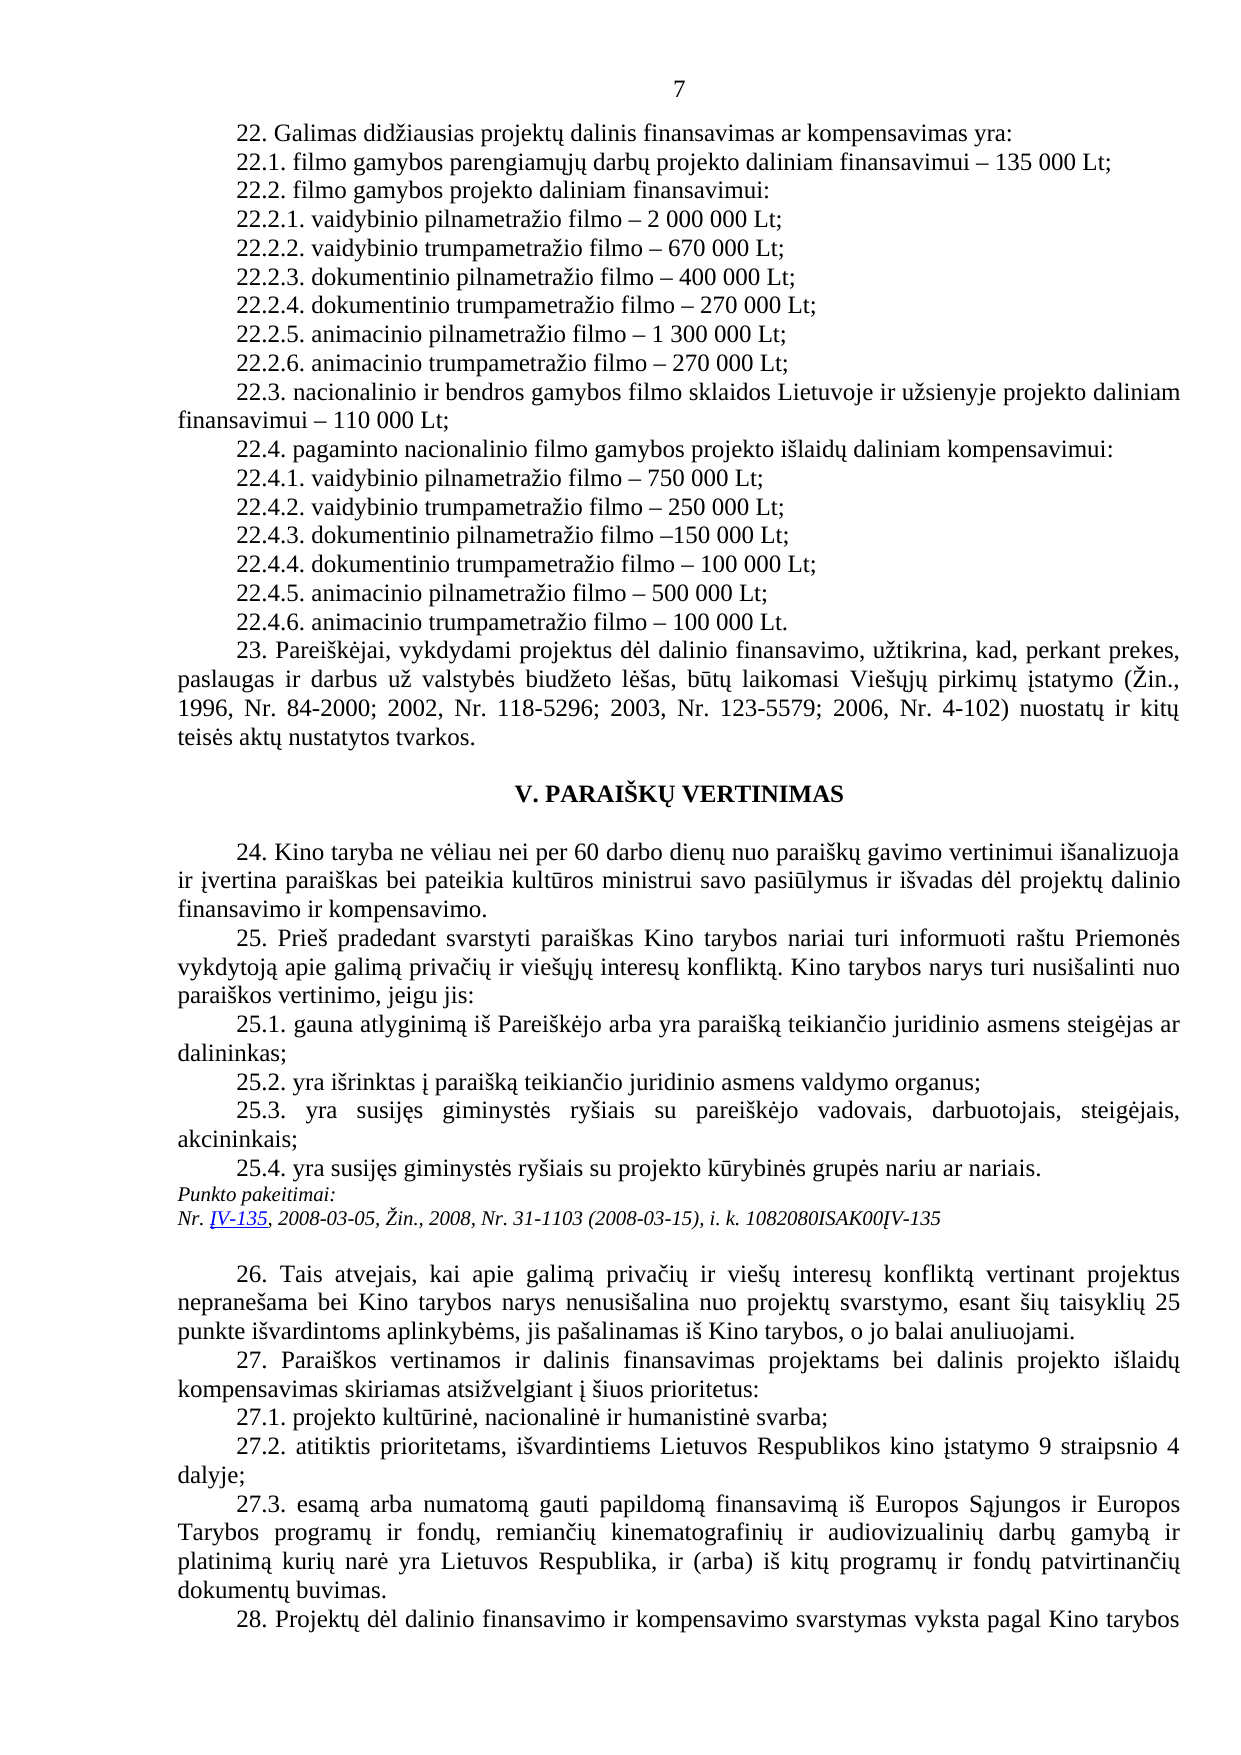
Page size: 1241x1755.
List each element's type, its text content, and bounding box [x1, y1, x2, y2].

text 22.3. nacionalinio ir bendros gamybos filmo sklaidos Lietuvoje ir užsienyje projekto daliniam finansavimui – 110 000 Lt; [177, 377, 1181, 434]
text 22.4.2. vaidybinio trumpametražio filmo – 250 000 Lt; [177, 492, 1181, 521]
text 22.2.3. dokumentinio pilnametražio filmo – 400 000 Lt; [177, 262, 1181, 291]
text 22.4.4. dokumentinio trumpametražio filmo – 100 000 Lt; [177, 549, 1181, 578]
text 22.2.6. animacinio trumpametražio filmo – 270 000 Lt; [177, 348, 1181, 377]
text 24. Kino taryba ne vėliau nei per 60 darbo dienų nuo paraiškų gavimo vertinimui išanalizuoja ir įvertina paraiškas bei pateikia kultūros ministrui savo pasiūlymus ir išvadas dėl projektų dalinio finansavimo ir kompensavimo. [177, 837, 1181, 923]
text 27. Paraiškos vertinamos ir dalinis finansavimas projektams bei dalinis projekto išlaidų kompensavimas skiriamas atsižvelgiant į šiuos prioritetus: [177, 1345, 1181, 1402]
text 27.3. esamą arba numatomą gauti papildomą finansavimą iš Europos Sąjungos ir Europos Tarybos programų ir fondų, remiančių kinematografinių ir audiovizualinių darbų gamybą ir platinimą kurių narė yra Lietuvos Respublika, ir (arba) iš kitų programų ir fondų patvirtinančių dokumentų buvimas. [177, 1489, 1181, 1604]
text 22.4. pagaminto nacionalinio filmo gamybos projekto išlaidų daliniam kompensavimui: [177, 434, 1181, 463]
text 25.4. yra susijęs giminystės ryšiais su projekto kūrybinės grupės nariu ar nariais. [177, 1153, 1181, 1182]
text 25.2. yra išrinktas į paraišką teikiančio juridinio asmens valdymo organus; [177, 1067, 1181, 1096]
text 28. Projektų dėl dalinio finansavimo ir kompensavimo svarstymas vyksta pagal Kino tarybos [177, 1604, 1181, 1632]
text 22.2.4. dokumentinio trumpametražio filmo – 270 000 Lt; [177, 291, 1181, 319]
text 26. Tais atvejais, kai apie galimą privačių ir viešų interesų konfliktą vertinant projektus nepranešama bei Kino tarybos narys nenusišalina nuo projektų svarstymo, esant šių taisyklių 25 punkte išvardintoms aplinkybėms, jis pašalinamas iš Kino tarybos, o jo balai anuliuojami. [177, 1259, 1181, 1345]
text 23. Pareiškėjai, vykdydami projektus dėl dalinio finansavimo, užtikrina, kad, perkant prekes, paslaugas ir darbus už valstybės biudžeto lėšas, būtų laikomasi Viešųjų pirkimų įstatymo (Žin., 1996, Nr. 84-2000; 2002, Nr. 118-5296; 2003, Nr. 123-5579; 2006, Nr. 4-102) nuostatų ir kitų teisės aktų nustatytos tvarkos. [177, 636, 1181, 751]
text 22.2.2. vaidybinio trumpametražio filmo – 670 000 Lt; [177, 233, 1181, 262]
text 22.4.1. vaidybinio pilnametražio filmo – 750 000 Lt; [177, 463, 1181, 492]
text Punkto pakeitimai: [177, 1182, 1181, 1206]
text Nr. ĮV-135, 2008-03-05, Žin., 2008, Nr. 31-1103 (2008-03-15), i. k. 1082080ISAK00ĮV-135 [177, 1206, 1181, 1230]
text 22.2.5. animacinio pilnametražio filmo – 1 300 000 Lt; [177, 319, 1181, 348]
text 22.4.6. animacinio trumpametražio filmo – 100 000 Lt. [177, 607, 1181, 636]
text 27.2. atitiktis prioritetams, išvardintiems Lietuvos Respublikos kino įstatymo 9 straipsnio 4 dalyje; [177, 1431, 1181, 1489]
text 22.1. filmo gamybos parengiamųjų darbų projekto daliniam finansavimui – 135 000 Lt; [177, 147, 1181, 176]
text 27.1. projekto kultūrinė, nacionalinė ir humanistinė svarba; [177, 1402, 1181, 1431]
text 22.2. filmo gamybos projekto daliniam finansavimui: [177, 176, 1181, 204]
text 22.4.5. animacinio pilnametražio filmo – 500 000 Lt; [177, 578, 1181, 607]
text 22.4.3. dokumentinio pilnametražio filmo –150 000 Lt; [177, 521, 1181, 549]
text V. PARAIŠKŲ VERTINIMAS [177, 779, 1181, 808]
text 25.1. gauna atlyginimą iš Pareiškėjo arba yra paraišką teikiančio juridinio asmens steigėjas ar dalininkas; [177, 1009, 1181, 1067]
text 25. Prieš pradedant svarstyti paraiškas Kino tarybos nariai turi informuoti raštu Priemonės vykdytoją apie galimą privačių ir viešųjų interesų konfliktą. Kino tarybos narys turi nusišalinti nuo paraiškos vertinimo, jeigu jis: [177, 923, 1181, 1009]
text 22. Galimas didžiausias projektų dalinis finansavimas ar kompensavimas yra: [177, 118, 1181, 147]
text 25.3. yra susijęs giminystės ryšiais su pareiškėjo vadovais, darbuotojais, steigėjais, akcininkais; [177, 1096, 1181, 1153]
text 22.2.1. vaidybinio pilnametražio filmo – 2 000 000 Lt; [177, 204, 1181, 233]
